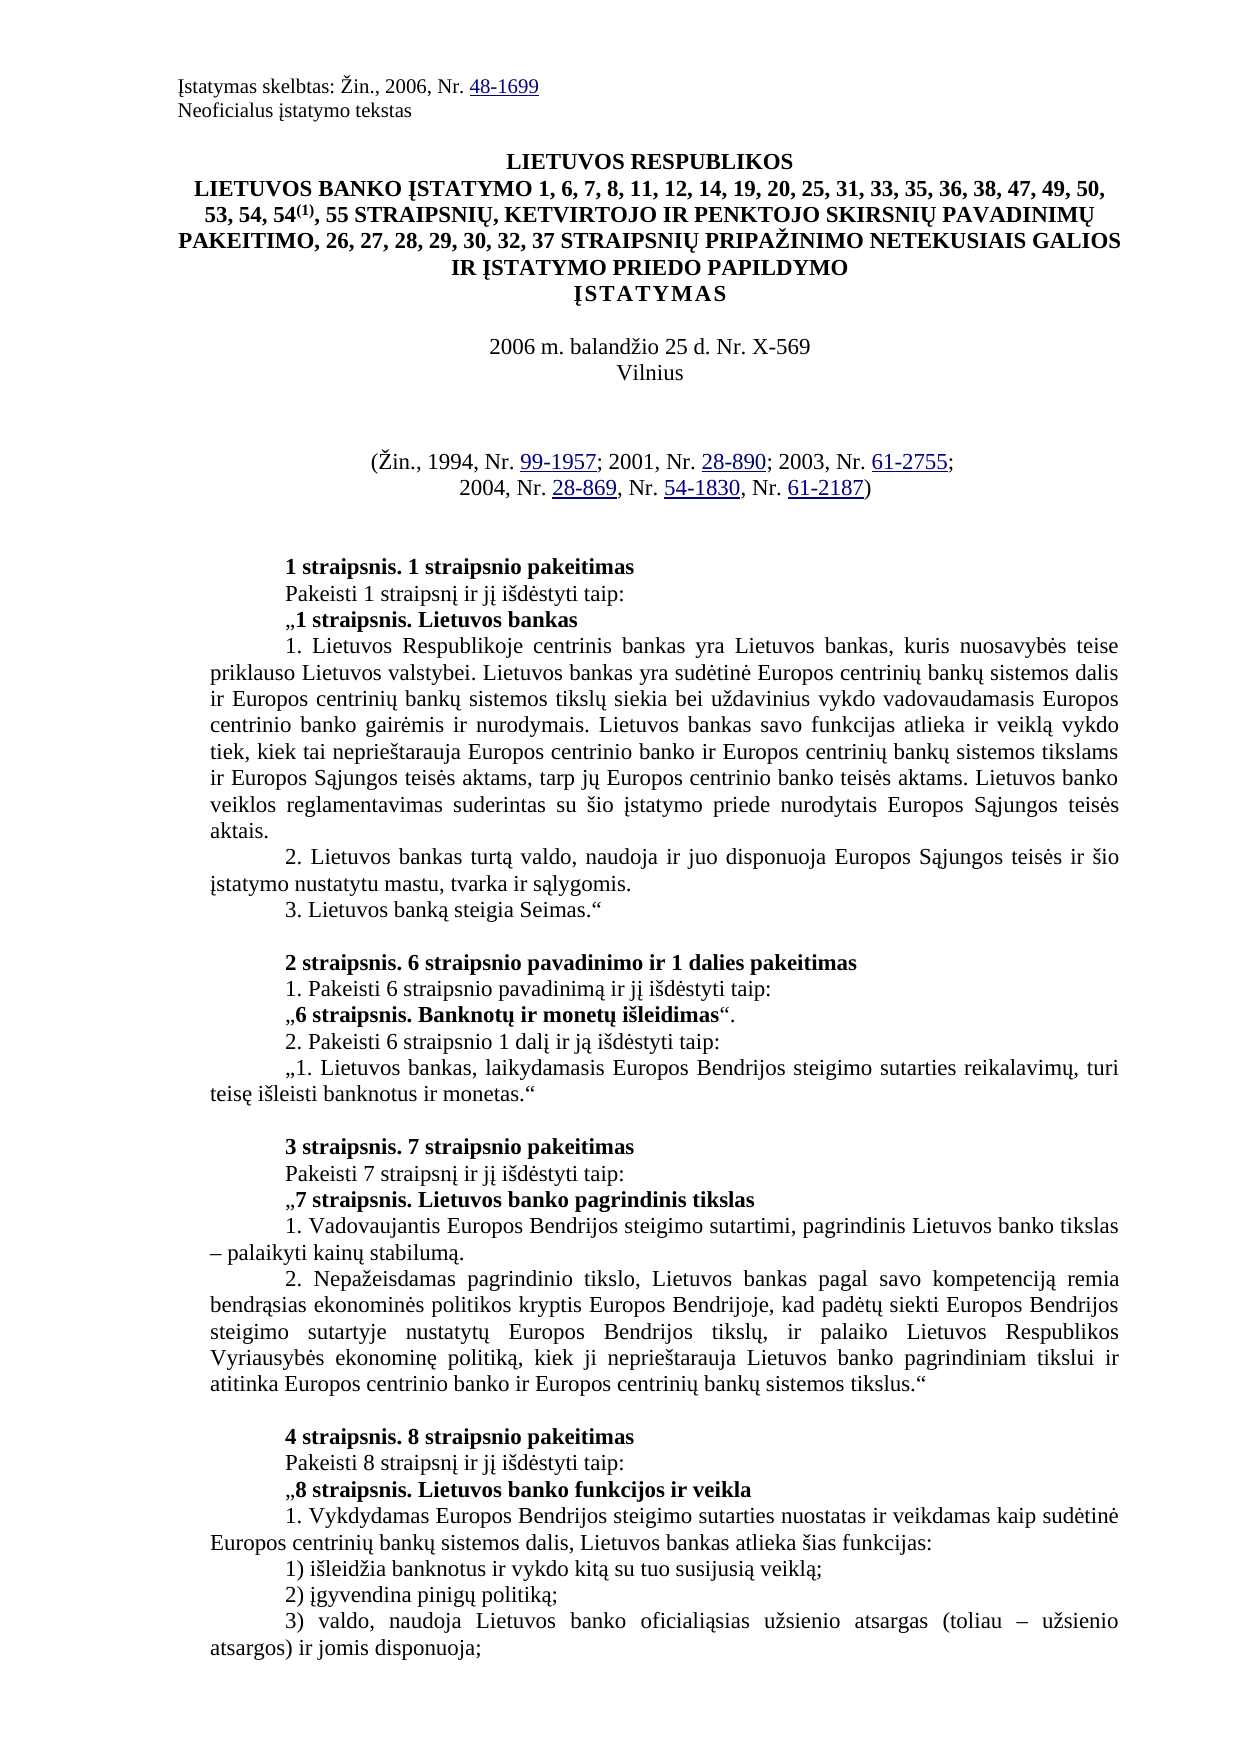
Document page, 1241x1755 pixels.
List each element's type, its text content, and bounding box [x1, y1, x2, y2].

text 3) valdo, naudoja Lietuvos banko oficialiąsias užsienio atsargas (toliau – užsienio atsargos) ir jomis disponuoja; [210, 1608, 1120, 1660]
text „1 straipsnis. Lietuvos bankas [210, 606, 1120, 632]
text Neoficialus įstatymo tekstas [177, 98, 1122, 122]
text „6 straipsnis. Banknotų ir monetų išleidimas“. [210, 1001, 1120, 1028]
text 1. Pakeisti 6 straipsnio pavadinimą ir jį išdėstyti taip: [210, 975, 1120, 1001]
text „7 straipsnis. Lietuvos banko pagrindinis tikslas [210, 1186, 1120, 1212]
text 2) įgyvendina pinigų politiką; [210, 1581, 1120, 1608]
text Pakeisti 1 straipsnį ir jį išdėstyti taip: [210, 580, 1120, 606]
text 1 straipsnis. 1 straipsnio pakeitimas [210, 553, 1120, 580]
text ĮSTATYMAS [177, 280, 1122, 306]
text Pakeisti 8 straipsnį ir jį išdėstyti taip: [210, 1449, 1120, 1476]
text (Žin., 1994, Nr. 99-1957; 2001, Nr. 28-890; 2003, Nr. 61-2755; [210, 448, 1120, 474]
text LIETUVOS RESPUBLIKOS [177, 148, 1122, 175]
text 1. Vykdydamas Europos Bendrijos steigimo sutarties nuostatas ir veikdamas kaip sudėtinė Europos centrinių bankų sistemos dalis, Lietuvos bankas atlieka šias funkcijas: [210, 1502, 1120, 1555]
text 3 straipsnis. 7 straipsnio pakeitimas [210, 1133, 1120, 1159]
text 2. Nepažeisdamas pagrindinio tikslo, Lietuvos bankas pagal savo kompetenciją remia bendrąsias ekonominės politikos kryptis Europos Bendrijoje, kad padėtų siekti Europos Bendrijos steigimo sutartyje nustatytų Europos Bendrijos tikslų, ir palaiko Lietuvos Respublikos Vyriausybės ekonominę politiką, kiek ji neprieštarauja Lietuvos banko pagrindiniam tikslui ir atitinka Europos centrinio banko ir Europos centrinių bankų sistemos tikslus.“ [210, 1265, 1120, 1397]
text Pakeisti 7 straipsnį ir jį išdėstyti taip: [210, 1159, 1120, 1186]
text 2. Pakeisti 6 straipsnio 1 dalį ir ją išdėstyti taip: [210, 1028, 1120, 1054]
text 3. Lietuvos banką steigia Seimas.“ [210, 896, 1120, 922]
text 2006 m. balandžio 25 d. Nr. X-569 Vilnius [177, 333, 1122, 386]
text 2004, Nr. 28-869, Nr. 54-1830, Nr. 61-2187) [210, 474, 1120, 501]
text LIETUVOS BANKO ĮSTATYMO 1, 6, 7, 8, 11, 12, 14, 19, 20, 25, 31, 33, 35, 36, 38, 47, 49, 50, 53, 54, 54(1), 55 STRAIPSNIŲ, KETVIRTOJO IR PENKTOJO SKIRSNIŲ PAVADINIMŲ PAKEITIMO, 26, 27, 28, 29, 30, 32, 37 STRAIPSNIŲ PRIPAŽINIMO NETEKUSIAIS GALIOS IR ĮSTATYMO PRIEDO PAPILDYMO [177, 175, 1122, 280]
text „1. Lietuvos bankas, laikydamasis Europos Bendrijos steigimo sutarties reikalavimų, turi teisę išleisti banknotus ir monetas.“ [210, 1054, 1120, 1107]
text Įstatymas skelbtas: Žin., 2006, Nr. 48-1699 [177, 74, 1122, 98]
text 1) išleidžia banknotus ir vykdo kitą su tuo susijusią veiklą; [210, 1555, 1120, 1581]
text 1. Lietuvos Respublikoje centrinis bankas yra Lietuvos bankas, kuris nuosavybės teise priklauso Lietuvos valstybei. Lietuvos bankas yra sudėtinė Europos centrinių bankų sistemos dalis ir Europos centrinių bankų sistemos tikslų siekia bei uždavinius vykdo vadovaudamasis Europos centrinio banko gairėmis ir nurodymais. Lietuvos bankas savo funkcijas atlieka ir veiklą vykdo tiek, kiek tai neprieštarauja Europos centrinio banko ir Europos centrinių bankų sistemos tikslams ir Europos Sąjungos teisės aktams, tarp jų Europos centrinio banko teisės aktams. Lietuvos banko veiklos reglamentavimas suderintas su šio įstatymo priede nurodytais Europos Sąjungos teisės aktais. [210, 632, 1120, 843]
text 1. Vadovaujantis Europos Bendrijos steigimo sutartimi, pagrindinis Lietuvos banko tikslas – palaikyti kainų stabilumą. [210, 1212, 1120, 1265]
text 2. Lietuvos bankas turtą valdo, naudoja ir juo disponuoja Europos Sąjungos teisės ir šio įstatymo nustatytu mastu, tvarka ir sąlygomis. [210, 843, 1120, 896]
text „8 straipsnis. Lietuvos banko funkcijos ir veikla [210, 1476, 1120, 1502]
text 4 straipsnis. 8 straipsnio pakeitimas [210, 1423, 1120, 1449]
text 2 straipsnis. 6 straipsnio pavadinimo ir 1 dalies pakeitimas [210, 949, 1120, 975]
